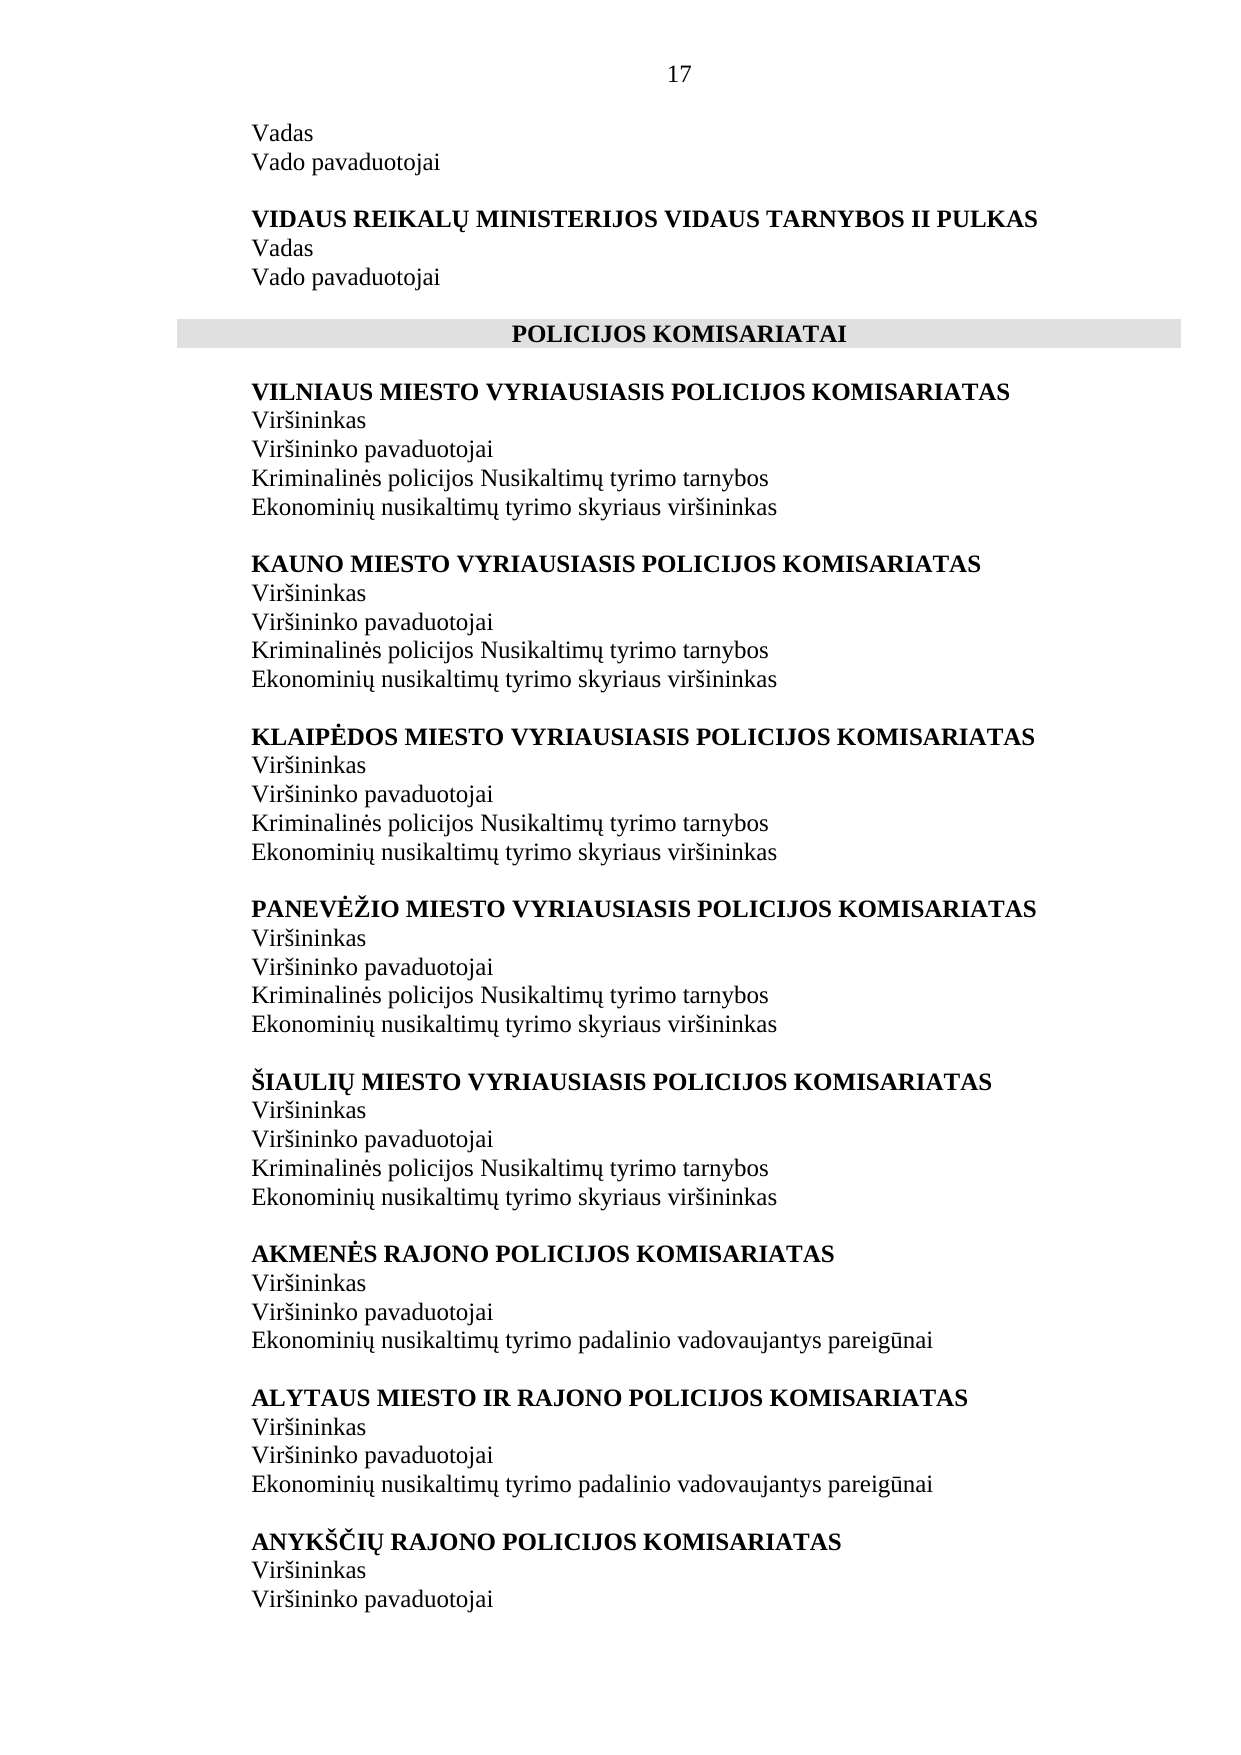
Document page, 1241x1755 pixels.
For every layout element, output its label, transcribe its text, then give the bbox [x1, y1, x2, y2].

text VILNIAUS MIESTO VYRIAUSIASIS POLICIJOS KOMISARIATAS [177, 377, 1181, 406]
text Ekonominių nusikaltimų tyrimo skyriaus viršininkas [177, 1009, 1181, 1038]
text Viršininko pavaduotojai [177, 1124, 1181, 1153]
text Vado pavaduotojai [177, 147, 1181, 176]
text VIDAUS REIKALŲ MINISTERIJOS VIDAUS TARNYBOS II PULKAS [177, 204, 1181, 233]
text Vado pavaduotojai [177, 262, 1181, 291]
text ŠIAULIŲ MIESTO VYRIAUSIASIS POLICIJOS KOMISARIATAS [177, 1067, 1181, 1096]
text ALYTAUS MIESTO IR RAJONO POLICIJOS KOMISARIATAS [177, 1383, 1181, 1412]
text Kriminalinės policijos Nusikaltimų tyrimo tarnybos [177, 1153, 1181, 1182]
text Viršininkas [177, 1096, 1181, 1124]
text Vadas [177, 233, 1181, 262]
text KAUNO MIESTO VYRIAUSIASIS POLICIJOS KOMISARIATAS [177, 549, 1181, 578]
text Viršininkas [177, 578, 1181, 607]
text KLAIPĖDOS MIESTO VYRIAUSIASIS POLICIJOS KOMISARIATAS [177, 722, 1181, 751]
text Ekonominių nusikaltimų tyrimo skyriaus viršininkas [177, 492, 1181, 521]
text Viršininkas [177, 1268, 1181, 1297]
text Viršininko pavaduotojai [177, 1297, 1181, 1326]
text Kriminalinės policijos Nusikaltimų tyrimo tarnybos [177, 463, 1181, 492]
text Viršininko pavaduotojai [177, 607, 1181, 636]
text Viršininkas [177, 406, 1181, 434]
text Viršininkas [177, 1556, 1181, 1584]
text Kriminalinės policijos Nusikaltimų tyrimo tarnybos [177, 981, 1181, 1009]
text POLICIJOS KOMISARIATAI [177, 319, 1181, 348]
text Ekonominių nusikaltimų tyrimo padalinio vadovaujantys pareigūnai [177, 1326, 1181, 1354]
text Viršininko pavaduotojai [177, 1441, 1181, 1469]
text Ekonominių nusikaltimų tyrimo skyriaus viršininkas [177, 664, 1181, 693]
text Viršininkas [177, 1412, 1181, 1441]
text Kriminalinės policijos Nusikaltimų tyrimo tarnybos [177, 808, 1181, 837]
text Viršininkas [177, 923, 1181, 952]
text Kriminalinės policijos Nusikaltimų tyrimo tarnybos [177, 636, 1181, 664]
text PANEVĖŽIO MIESTO VYRIAUSIASIS POLICIJOS KOMISARIATAS [177, 894, 1181, 923]
text ANYKŠČIŲ RAJONO POLICIJOS KOMISARIATAS [177, 1527, 1181, 1556]
text AKMENĖS RAJONO POLICIJOS KOMISARIATAS [177, 1239, 1181, 1268]
text Viršininko pavaduotojai [177, 1584, 1181, 1613]
text Viršininko pavaduotojai [177, 779, 1181, 808]
text Ekonominių nusikaltimų tyrimo skyriaus viršininkas [177, 1182, 1181, 1211]
text Viršininko pavaduotojai [177, 952, 1181, 981]
text Ekonominių nusikaltimų tyrimo padalinio vadovaujantys pareigūnai [177, 1469, 1181, 1498]
text Vadas [177, 118, 1181, 147]
text Viršininko pavaduotojai [177, 434, 1181, 463]
text Ekonominių nusikaltimų tyrimo skyriaus viršininkas [177, 837, 1181, 866]
text Viršininkas [177, 751, 1181, 779]
